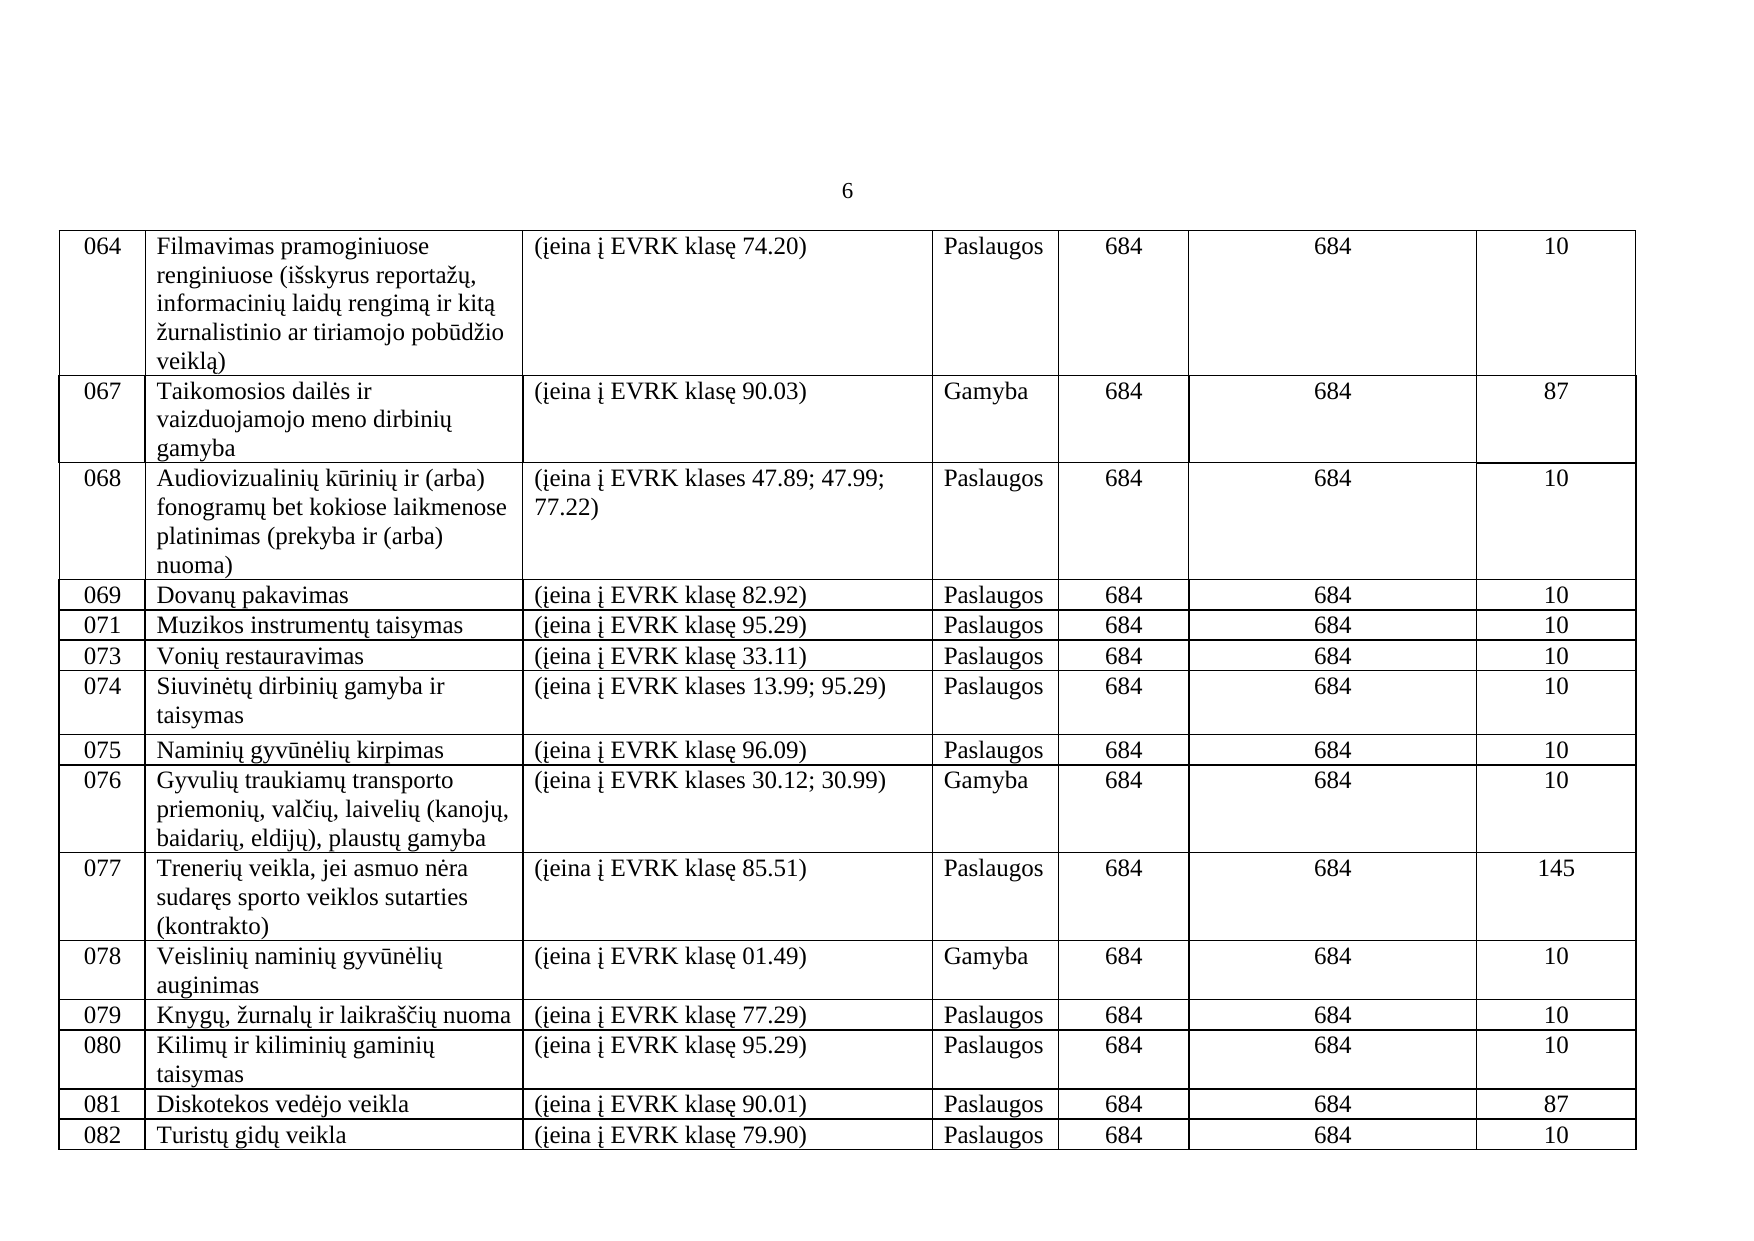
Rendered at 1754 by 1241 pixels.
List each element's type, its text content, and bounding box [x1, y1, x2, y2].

table_cell Audiovizualinių kūrinių ir (arba) fonogramų bet kokiose laikmenose platinimas (prekyba ir (arba) nuoma) [146, 463, 522, 578]
table_cell (įeina į EVRK klases 30.12; 30.99) [524, 766, 932, 852]
table_cell 684 [1190, 735, 1476, 764]
table_cell Paslaugos [933, 1090, 1058, 1118]
table_cell 684 [1190, 766, 1476, 852]
table_cell (įeina į EVRK klasę 01.49) [524, 941, 932, 999]
table_cell (įeina į EVRK klasę 90.03) [524, 376, 932, 462]
table_cell Gamyba [933, 941, 1058, 999]
table_cell Paslaugos [933, 580, 1058, 609]
table_cell 068 [60, 463, 145, 578]
table_cell 069 [60, 580, 144, 609]
table_cell Paslaugos [933, 735, 1058, 764]
table_cell 684 [1059, 231, 1188, 375]
table_cell Dovanų pakavimas [146, 580, 522, 609]
table_cell (įeina į EVRK klasę 95.29) [524, 1031, 932, 1088]
table_cell 10 [1477, 766, 1635, 852]
table_cell 684 [1190, 641, 1476, 669]
table_cell 684 [1059, 735, 1188, 764]
table_cell 078 [60, 941, 144, 999]
table_cell Paslaugos [933, 231, 1058, 375]
table_cell 684 [1190, 1000, 1476, 1029]
table_cell 684 [1190, 853, 1476, 939]
table_cell 684 [1190, 376, 1476, 462]
table_cell (įeina į EVRK klasę 79.90) [524, 1120, 932, 1149]
table_cell 684 [1189, 463, 1476, 578]
table_cell Kilimų ir kiliminių gaminių taisymas [146, 1031, 522, 1088]
table_cell (įeina į EVRK klases 13.99; 95.29) [524, 671, 932, 734]
table_cell (įeina į EVRK klasę 96.09) [524, 735, 932, 764]
table_cell 684 [1190, 1120, 1476, 1149]
table_cell Veislinių naminių gyvūnėlių auginimas [146, 941, 522, 999]
table_cell 10 [1477, 1120, 1635, 1149]
table_cell Trenerių veikla, jei asmuo nėra sudaręs sporto veiklos sutarties (kontrakto) [146, 853, 522, 939]
table_cell Knygų, žurnalų ir laikraščių nuoma [146, 1000, 522, 1029]
table_cell Taikomosios dailės ir vaizduojamojo meno dirbinių gamyba [146, 376, 522, 462]
table_cell 684 [1059, 766, 1188, 852]
table_cell Turistų gidų veikla [146, 1120, 522, 1149]
table_cell 10 [1477, 671, 1635, 734]
table_cell 684 [1059, 580, 1188, 609]
table_cell 684 [1059, 376, 1188, 462]
table_cell Paslaugos [933, 641, 1058, 669]
table_cell Paslaugos [933, 463, 1058, 578]
table_cell (įeina į EVRK klasę 90.01) [524, 1090, 932, 1118]
table_cell 684 [1059, 1000, 1188, 1029]
table_cell 684 [1189, 231, 1476, 375]
table_cell (įeina į EVRK klasę 82.92) [524, 580, 932, 609]
table_cell Gamyba [933, 376, 1058, 462]
table_cell Paslaugos [933, 853, 1058, 939]
table_cell 87 [1477, 376, 1635, 462]
table_cell 067 [60, 376, 144, 462]
table_cell 10 [1477, 641, 1635, 669]
table_cell 684 [1190, 580, 1476, 609]
table_cell Siuvinėtų dirbinių gamyba ir taisymas [146, 671, 522, 734]
table_cell Paslaugos [933, 671, 1058, 734]
table_cell 10 [1477, 580, 1635, 609]
table_cell 684 [1190, 611, 1476, 639]
table_cell Vonių restauravimas [146, 641, 522, 669]
table_cell 073 [60, 641, 144, 669]
table_cell 10 [1477, 941, 1635, 999]
table_cell Paslaugos [933, 1120, 1058, 1149]
table_cell 082 [60, 1120, 144, 1149]
table_cell Gamyba [933, 766, 1058, 852]
table_cell 080 [60, 1031, 144, 1088]
table_cell Diskotekos vedėjo veikla [146, 1090, 522, 1118]
table_cell Paslaugos [933, 1031, 1058, 1088]
table_cell Gyvulių traukiamų transporto priemonių, valčių, laivelių (kanojų, baidarių, eldijų), plaustų gamyba [146, 766, 522, 852]
table_cell (įeina į EVRK klases 47.89; 47.99; 77.22) [523, 463, 932, 578]
table_cell 684 [1059, 941, 1188, 999]
table_cell 077 [60, 853, 144, 939]
table_cell 10 [1477, 1000, 1635, 1029]
table_cell 684 [1190, 941, 1476, 999]
table_cell 684 [1059, 641, 1188, 669]
table_cell 10 [1477, 1031, 1635, 1088]
table_cell 10 [1477, 464, 1635, 578]
table_cell 10 [1477, 735, 1635, 764]
table_cell 081 [60, 1090, 144, 1118]
table_cell 684 [1059, 1090, 1188, 1118]
table_cell 684 [1059, 671, 1188, 734]
table_cell Filmavimas pramoginiuose renginiuose (išskyrus reportažų, informacinių laidų rengimą ir kitą žurnalistinio ar tiriamojo pobūdžio veiklą) [146, 231, 522, 375]
table_cell 10 [1477, 611, 1635, 639]
table_cell 684 [1190, 671, 1476, 734]
table_cell 684 [1059, 463, 1188, 578]
table_cell Paslaugos [933, 1000, 1058, 1029]
table_cell Naminių gyvūnėlių kirpimas [146, 735, 522, 764]
table_cell 10 [1477, 231, 1635, 375]
table_cell Paslaugos [933, 611, 1058, 639]
table_cell 684 [1059, 853, 1188, 939]
table_cell (įeina į EVRK klasę 33.11) [524, 641, 932, 669]
table_cell 684 [1059, 1120, 1188, 1149]
table_cell 684 [1190, 1031, 1476, 1088]
table_cell (įeina į EVRK klasę 95.29) [524, 611, 932, 639]
table_cell 075 [60, 735, 144, 764]
table_cell 064 [60, 231, 145, 375]
table_cell 079 [60, 1000, 144, 1029]
table_cell 684 [1059, 1031, 1188, 1088]
table_cell 684 [1059, 611, 1188, 639]
table_cell Muzikos instrumentų taisymas [146, 611, 522, 639]
table_cell 074 [60, 671, 144, 734]
table_cell 076 [60, 766, 144, 852]
table_cell 071 [60, 611, 144, 639]
table_cell (įeina į EVRK klasę 85.51) [524, 853, 932, 939]
table_cell 145 [1477, 853, 1635, 939]
table_cell 684 [1190, 1090, 1476, 1118]
table_cell 87 [1477, 1090, 1635, 1118]
table_cell (įeina į EVRK klasę 74.20) [523, 231, 932, 375]
table_cell (įeina į EVRK klasę 77.29) [524, 1000, 932, 1029]
